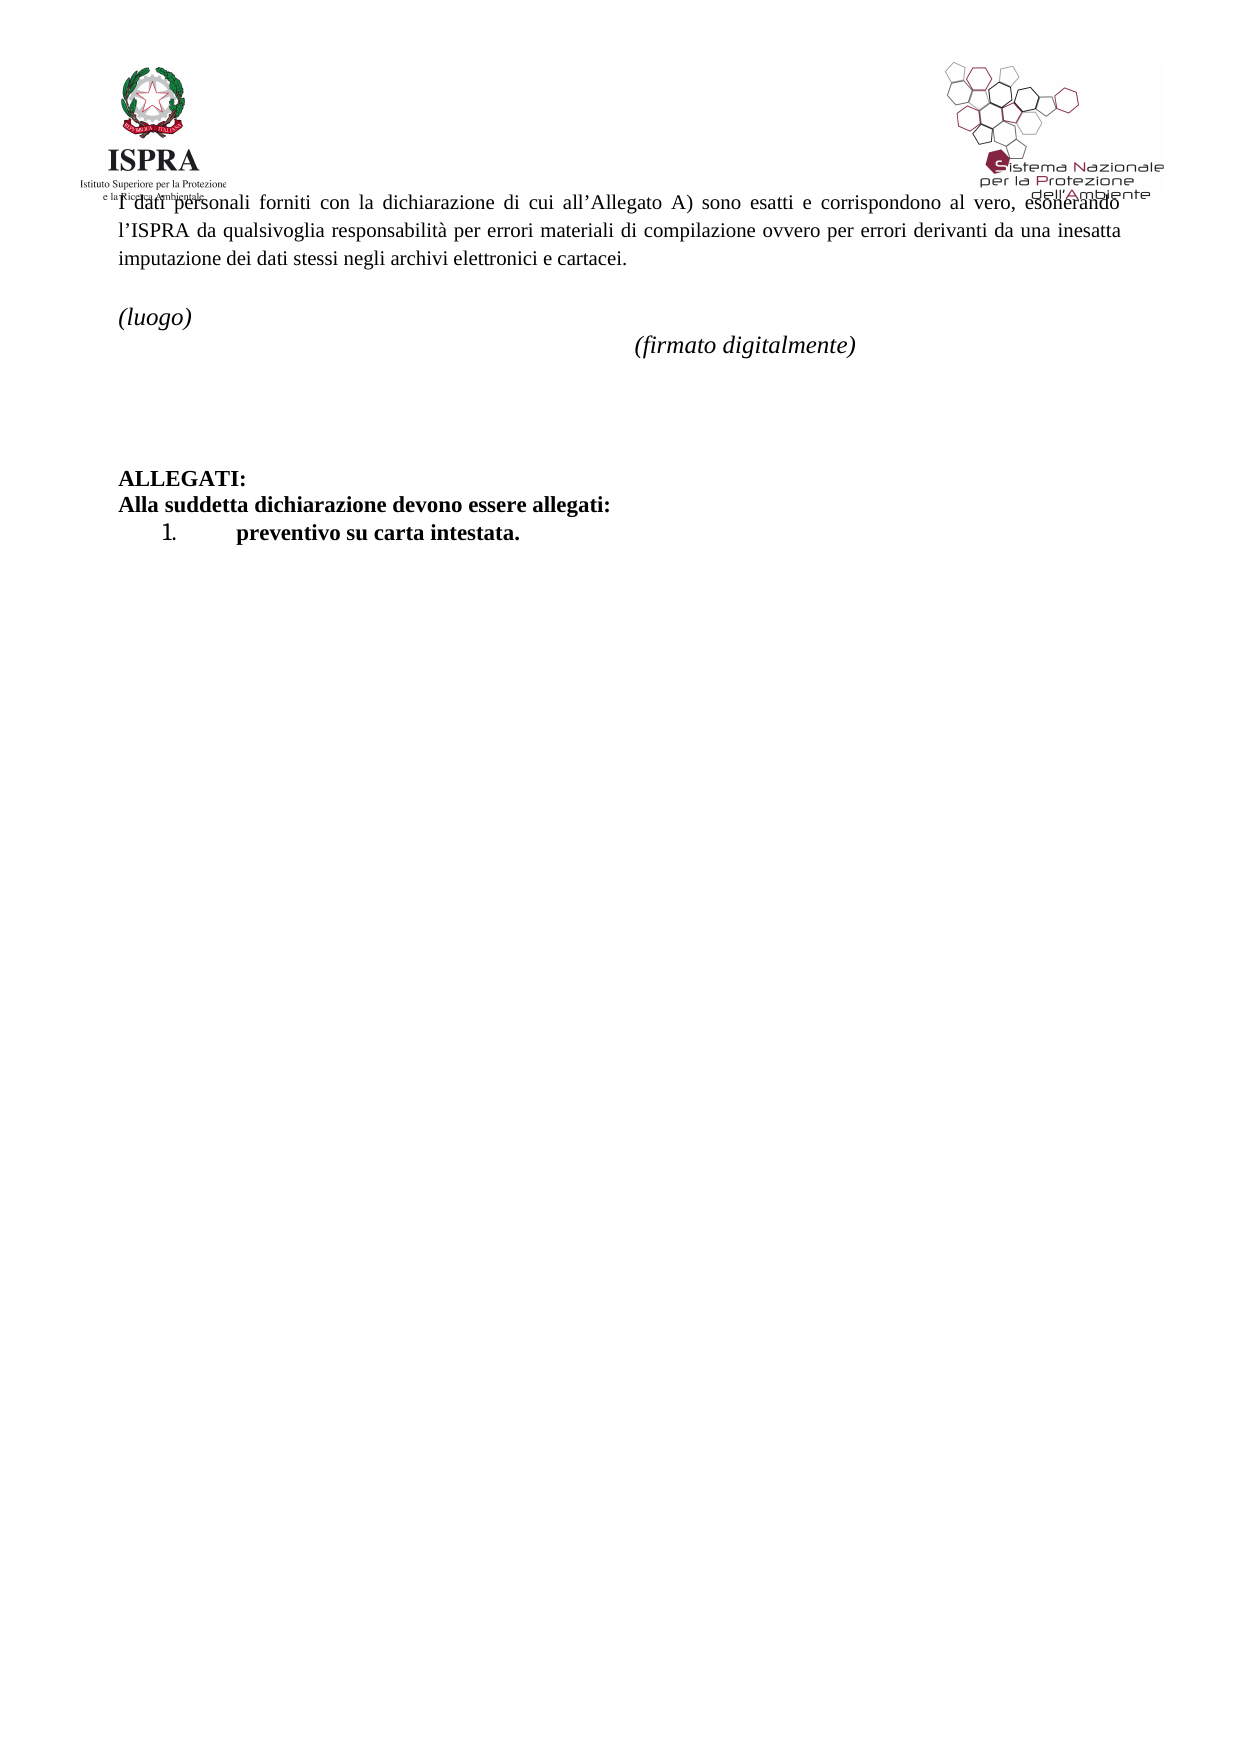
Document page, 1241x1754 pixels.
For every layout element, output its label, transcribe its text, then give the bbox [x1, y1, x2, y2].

text I dati personali forniti con la dichiarazione di cui all’Allegato A) sono esatti e corrispondono al vero, esonerando l’ISPRA da qualsivoglia responsabilità per errori materiali di compilazione ovvero per errori derivanti da una inesatta imputazione dei dati stessi negli archivi elettronici e cartacei. [118, 190, 1122, 269]
text (luogo) [118, 302, 1122, 331]
text Alla suddetta dichiarazione devono essere allegati: [118, 491, 1122, 517]
text (firmato digitalmente) [561, 331, 1122, 359]
list preventivo su carta intestata. [162, 517, 1122, 546]
text ALLEGATI: [118, 465, 1122, 491]
